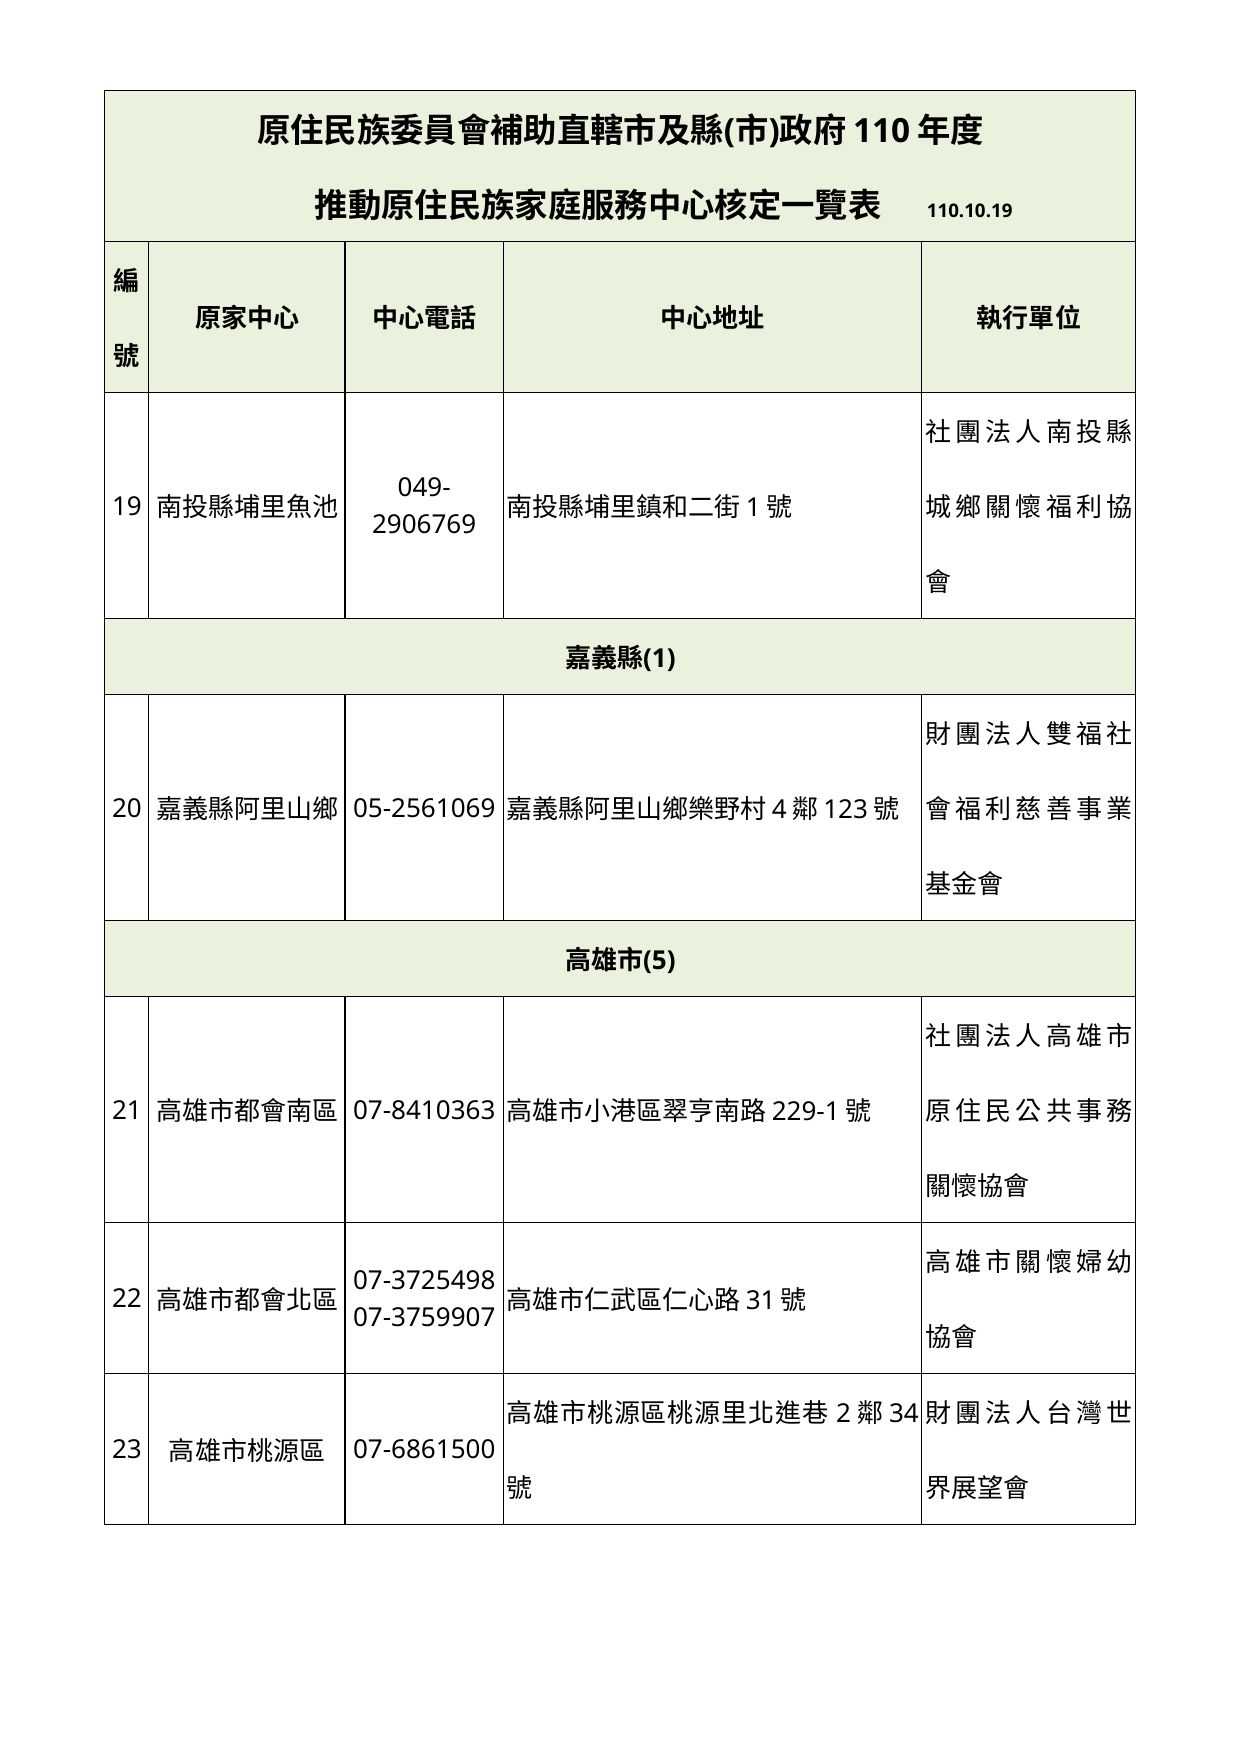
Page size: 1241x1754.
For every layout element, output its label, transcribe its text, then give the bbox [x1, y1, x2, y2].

table_cell 社團法人南投縣城鄉關懷福利協會 [922, 393, 1135, 618]
table_cell 22 [105, 1223, 148, 1373]
table_cell 05-2561069 [346, 695, 503, 920]
table_cell 社團法人高雄市原住民公共事務關懷協會 [922, 997, 1135, 1222]
table_cell 高雄市都會南區 [149, 997, 344, 1222]
table_cell 中心地址 [504, 242, 921, 392]
table_cell 高雄市桃源區桃源里北進巷2鄰34號 [504, 1374, 921, 1524]
table_cell 財團法人雙福社會福利慈善事業基金會 [922, 695, 1135, 920]
table_cell 財團法人台灣世界展望會 [922, 1374, 1135, 1524]
table_cell 嘉義縣(1) [105, 619, 1135, 694]
table_cell 原家中心 [149, 242, 344, 392]
table_cell 高雄市小港區翠亨南路229-1號 [504, 997, 921, 1222]
table_cell 20 [105, 695, 148, 920]
table_cell 南投縣埔里魚池 [149, 393, 344, 618]
table_cell 23 [105, 1374, 148, 1524]
table_cell 高雄市仁武區仁心路31號 [504, 1223, 921, 1373]
table_cell 21 [105, 997, 148, 1222]
table_header 原住民族委員會補助直轄市及縣(市)政府110年度 推動原住民族家庭服務中心核定一覽表 110.10.19 [105, 91, 1135, 241]
table_cell 編號 [105, 242, 148, 392]
table_cell 19 [105, 393, 148, 618]
table_cell 07-3725498 07-3759907 [346, 1223, 503, 1373]
table_cell 高雄市桃源區 [149, 1374, 344, 1524]
table_cell 執行單位 [922, 242, 1135, 392]
table_cell 07-6861500 [346, 1374, 503, 1524]
table_cell 高雄市關懷婦幼協會 [922, 1223, 1135, 1373]
table_cell 07-8410363 [346, 997, 503, 1222]
table_cell 高雄市都會北區 [149, 1223, 344, 1373]
table_cell 中心電話 [346, 242, 503, 392]
table_cell 南投縣埔里鎮和二街1號 [504, 393, 921, 618]
table_cell 049-2906769 [346, 393, 503, 618]
table_cell 嘉義縣阿里山鄉 [149, 695, 344, 920]
table_cell 高雄市(5) [105, 921, 1135, 996]
table_cell 嘉義縣阿里山鄉樂野村4鄰123號 [504, 695, 921, 920]
